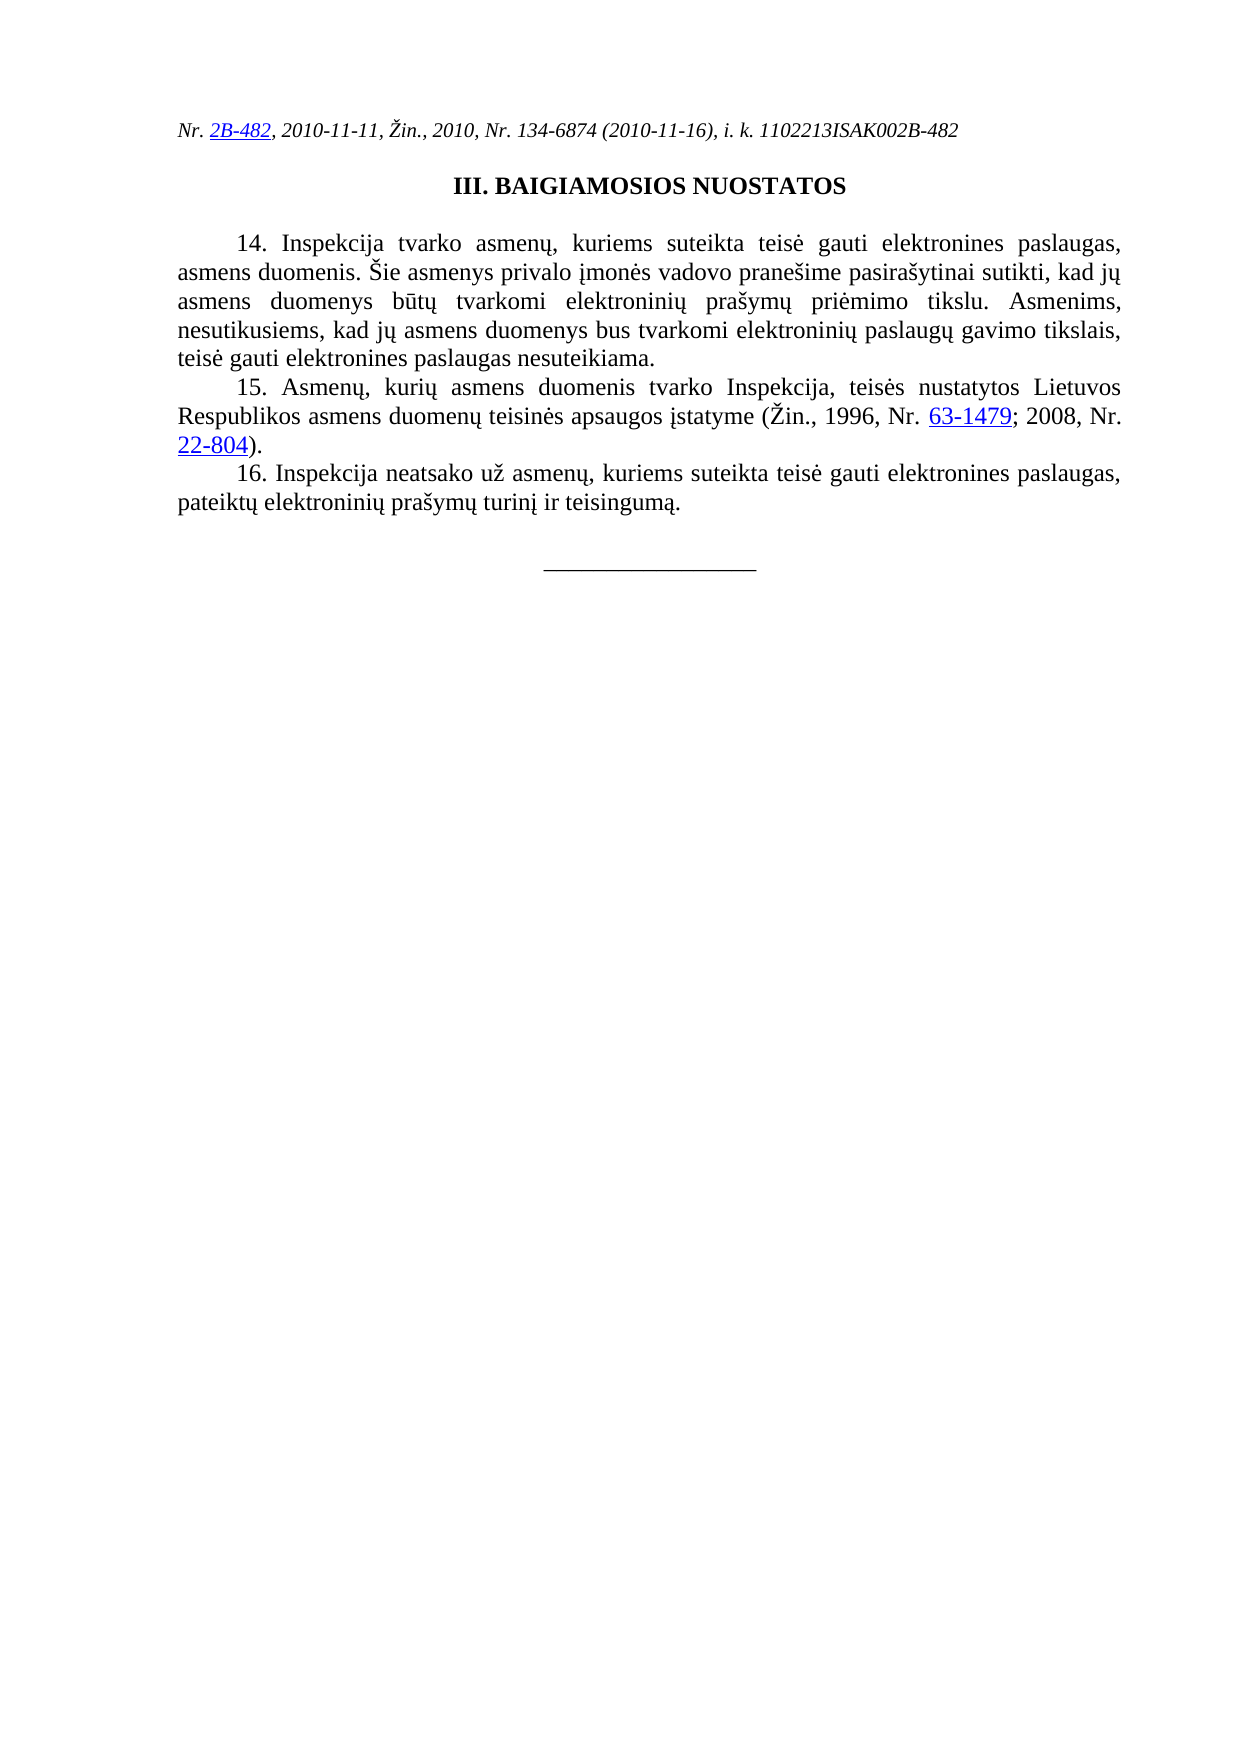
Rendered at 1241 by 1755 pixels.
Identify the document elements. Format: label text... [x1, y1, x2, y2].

text 15. Asmenų, kurių asmens duomenis tvarko Inspekcija, teisės nustatytos Lietuvos Respublikos asmens duomenų teisinės apsaugos įstatyme (Žin., 1996, Nr. 63-1479; 2008, Nr. 22-804). [177, 372, 1122, 458]
text _________________ [177, 545, 1122, 573]
text 14. Inspekcija tvarko asmenų, kuriems suteikta teisė gauti elektronines paslaugas, asmens duomenis. Šie asmenys privalo įmonės vadovo pranešime pasirašytinai sutikti, kad jų asmens duomenys būtų tvarkomi elektroninių prašymų priėmimo tikslu. Asmenims, nesutikusiems, kad jų asmens duomenys bus tvarkomi elektroninių paslaugų gavimo tikslais, teisė gauti elektronines paslaugas nesuteikiama. [177, 228, 1122, 372]
text 16. Inspekcija neatsako už asmenų, kuriems suteikta teisė gauti elektronines paslaugas, pateiktų elektroninių prašymų turinį ir teisingumą. [177, 458, 1122, 516]
text Nr. 2B-482, 2010-11-11, Žin., 2010, Nr. 134-6874 (2010-11-16), i. k. 1102213ISAK002B-482 [177, 118, 1122, 142]
text III. BAIGIAMOSIOS NUOSTATOS [177, 171, 1122, 200]
